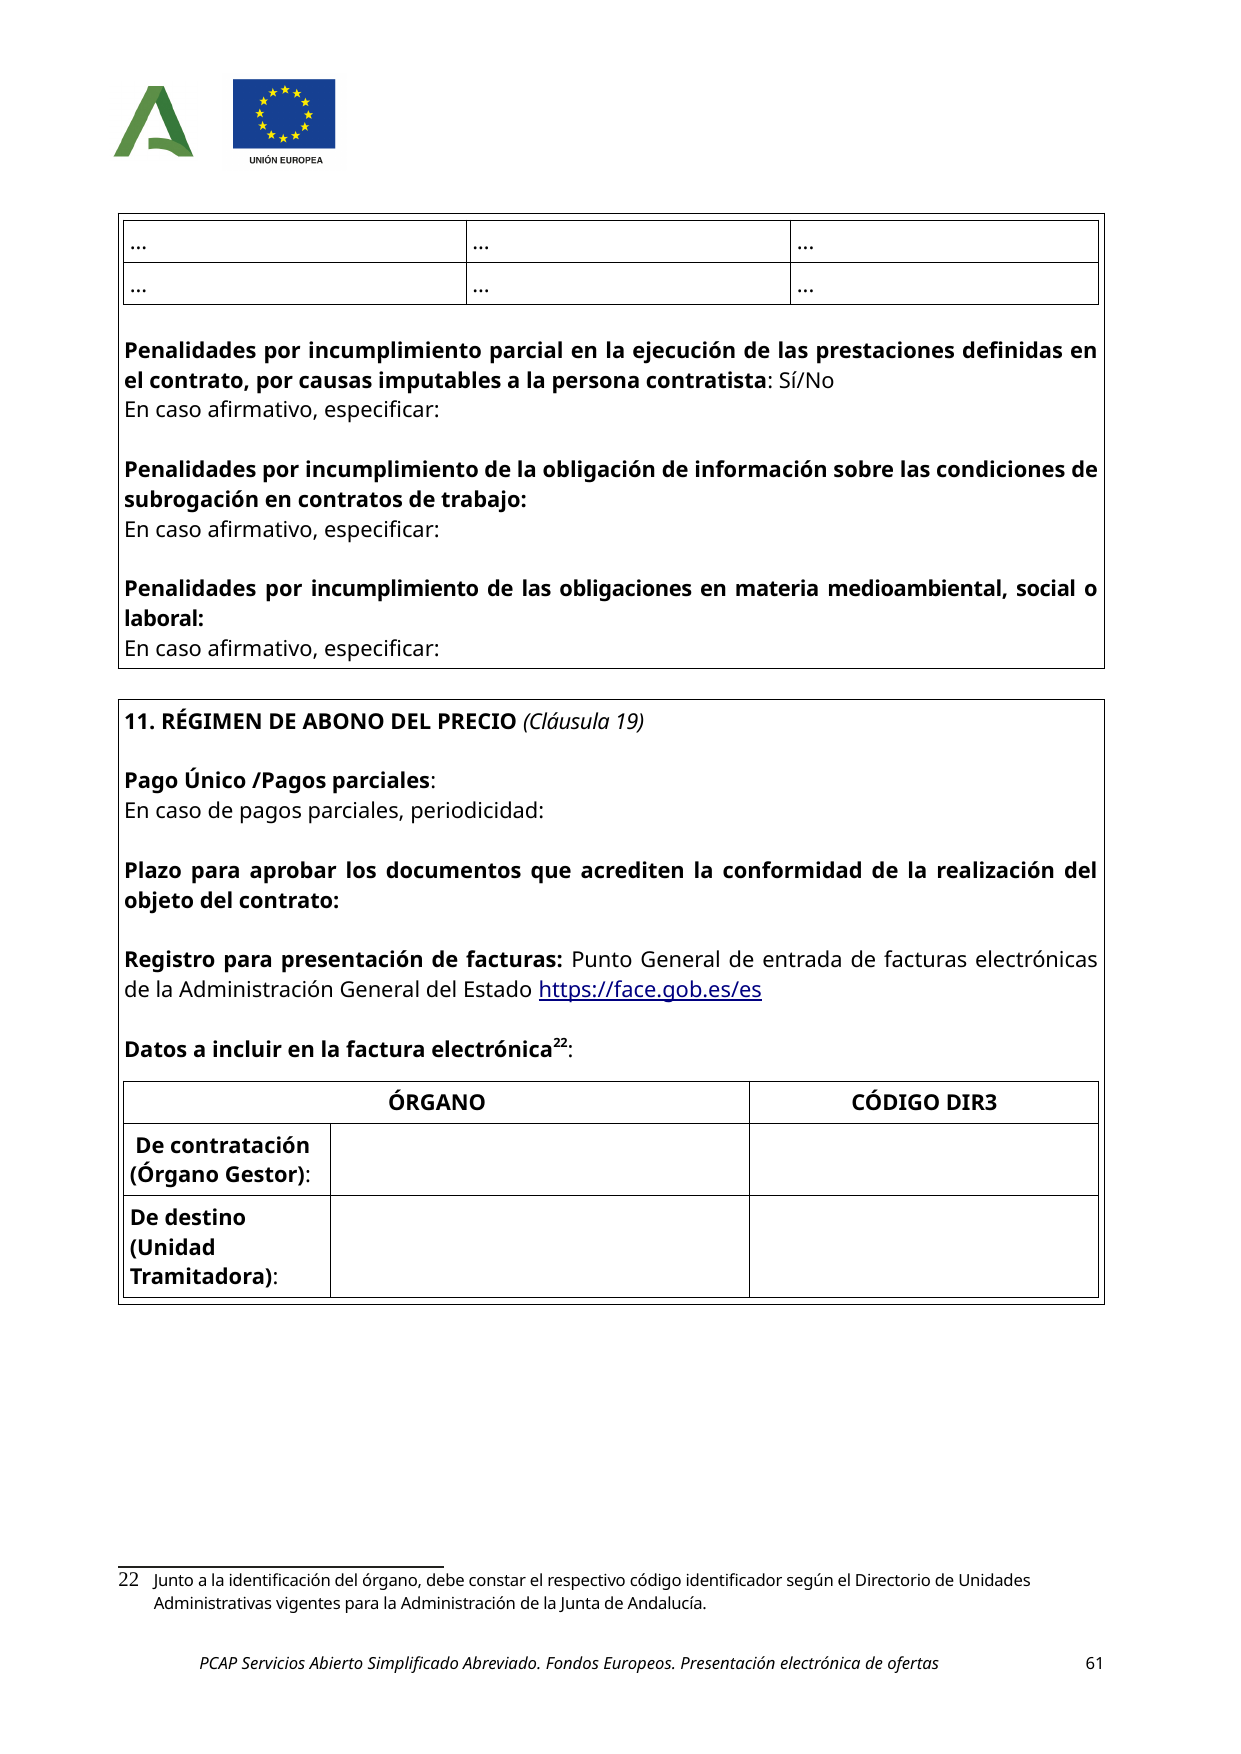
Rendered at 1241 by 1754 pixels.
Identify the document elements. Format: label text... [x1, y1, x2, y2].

table_cell [331, 1124, 749, 1195]
table_cell De contratación (Órgano Gestor): [124, 1124, 330, 1195]
table_cell [331, 1196, 749, 1297]
table_cell [750, 1196, 1098, 1297]
table_cell ... [791, 221, 1098, 262]
table_cell ... [791, 263, 1098, 304]
picture [221, 73, 347, 171]
table_cell ... [124, 263, 466, 304]
table_cell ... [467, 221, 790, 262]
table_header ÓRGANO [124, 1082, 749, 1123]
table_header CÓDIGO DIR3 [750, 1082, 1098, 1123]
table_cell ... [467, 263, 790, 304]
picture [109, 81, 198, 161]
table_header 11. RÉGIMEN DE ABONO DEL PRECIO (Cláusula 19) Pago Único /Pagos parciales: En caso de pagos parciales, periodicidad: Plazo para aprobar los documentos que acrediten la conformidad de la realización del objeto del contrato: Registro para presentación de facturas: Punto General de entrada de facturas electrónicas de la Administración General del Estado https://face.gob.es/es Datos a incluir en la factura electrónica: Condiciones para el abono a cuenta de operaciones preparatorias: Operaciones preparatorias susceptibles de abonos a cuenta: _______ Exigencia, en su caso, de un programa de trabajo:_______ Criterios y forma de valoración de las operaciones preparatorias:_______ Plan de amortización de los abonos a cuenta:_______ [119, 700, 1104, 1303]
table_cell [750, 1124, 1098, 1195]
table_cell De destino (Unidad Tramitadora): [124, 1196, 330, 1297]
table_cell ... [124, 221, 466, 262]
table_header Penalidades por incumplimiento parcial en la ejecución de las prestaciones definidas en el contrato, por causas imputables a la persona contratista: Sí/No En caso afirmativo, especificar: Penalidades por incumplimiento de la obligación de información sobre las condiciones de subrogación en contratos de trabajo: En caso afirmativo, especificar: Penalidades por incumplimiento de las obligaciones en materia medioambiental, social o laboral: En caso afirmativo, especificar: [119, 214, 1104, 668]
